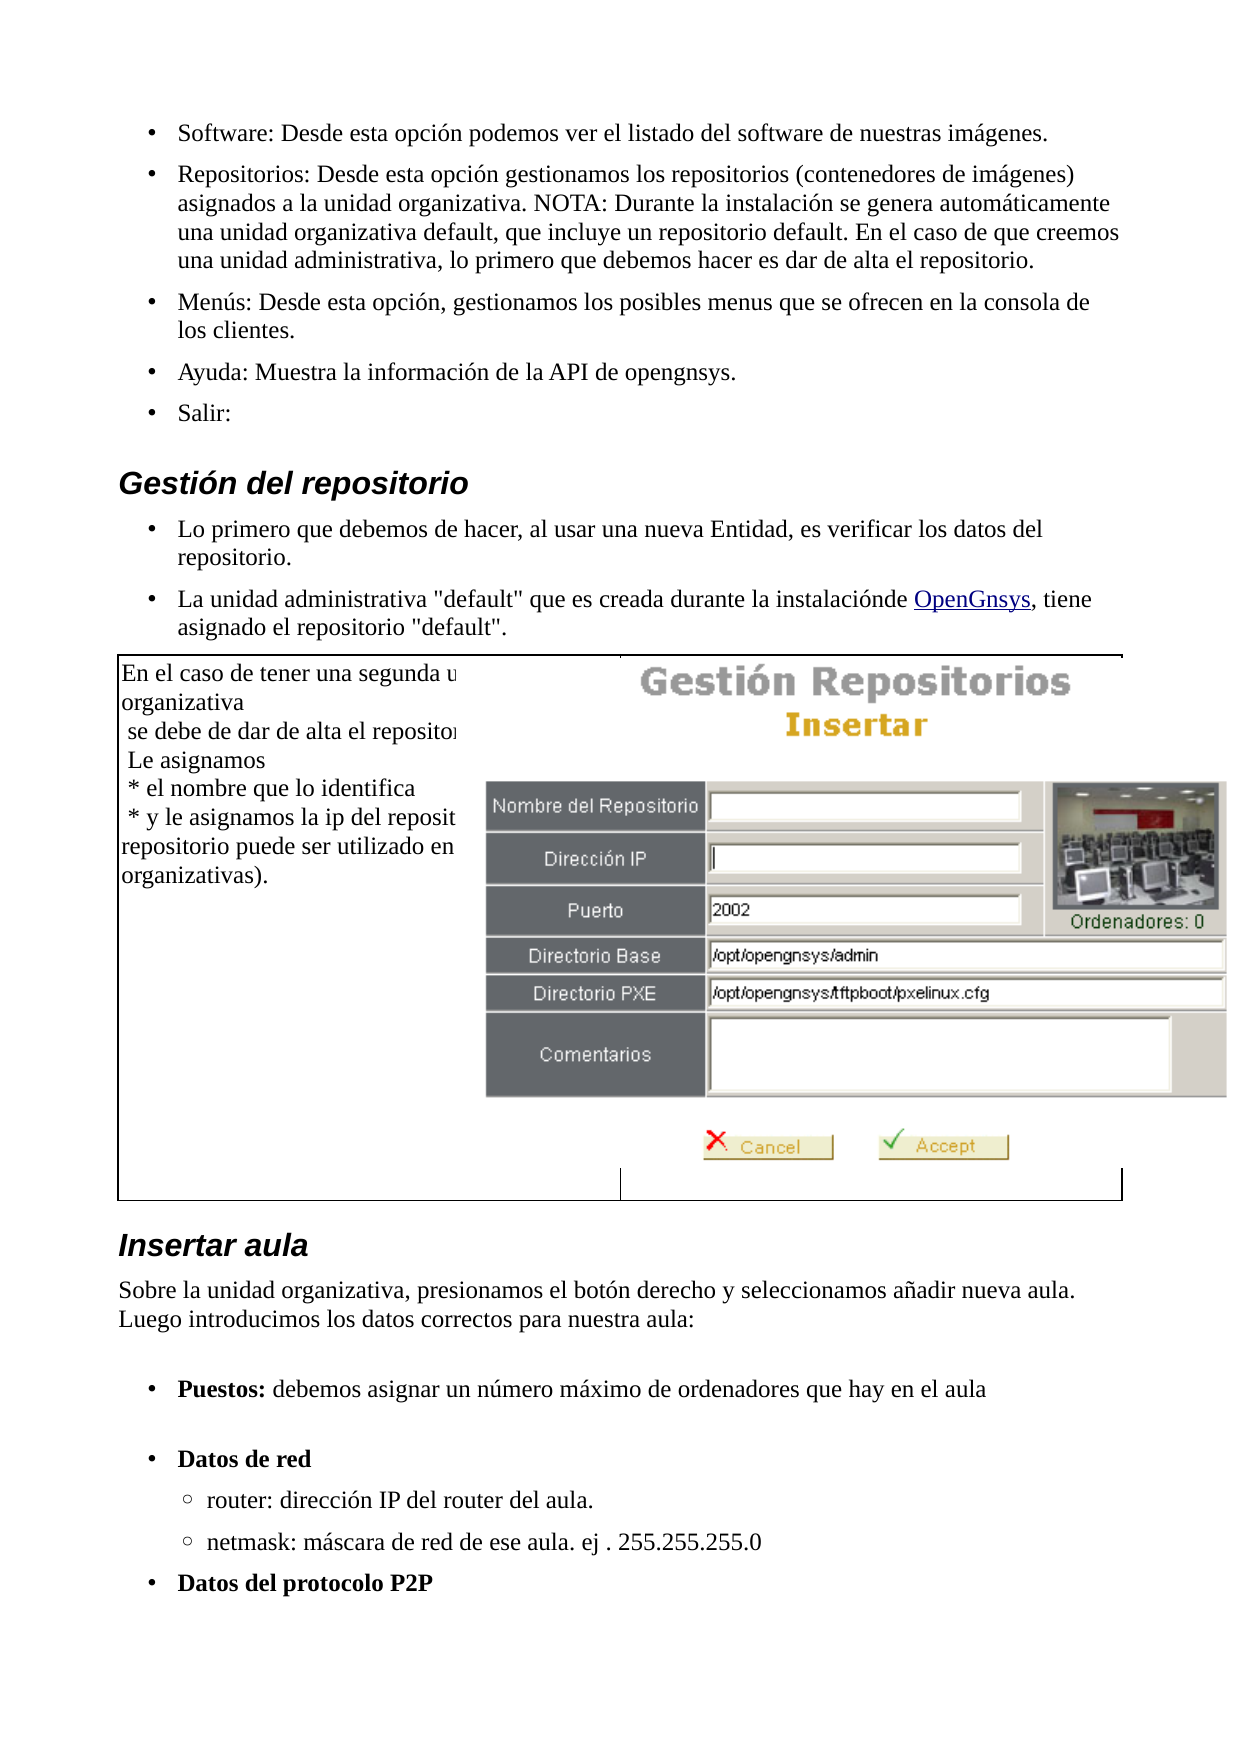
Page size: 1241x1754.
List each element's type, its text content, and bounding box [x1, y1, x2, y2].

list netmask: máscara de red de ese aula. ej . 255.255.255.0 [177, 1527, 1122, 1556]
text Sobre la unidad organizativa, presionamos el botón derecho y seleccionamos añadir nueva aula. Luego introducimos los datos correctos para nuestra aula: [118, 1276, 1122, 1362]
list Datos del protocolo P2P [148, 1568, 1122, 1597]
list Salir: [148, 398, 1122, 427]
list La unidad administrativa "default" que es creada durante la instalaciónde OpenGnsys, tiene asignado el repositorio "default". [148, 584, 1122, 641]
table_header [621, 1168, 1121, 1199]
list Software: Desde esta opción podemos ver el listado del software de nuestras imágenes. [148, 118, 1122, 147]
list Puestos: debemos asignar un número máximo de ordenadores que hay en el aula [148, 1374, 1122, 1432]
list Datos de red [148, 1444, 1122, 1473]
list Lo primero que debemos de hacer, al usar una nueva Entidad, es verificar los datos del repositorio. [148, 514, 1122, 571]
subtitle Insertar aula [118, 1226, 1122, 1263]
list Ayuda: Muestra la información de la API de opengnsys. [148, 357, 1122, 386]
subtitle Gestión del repositorio [118, 464, 1122, 501]
list Repositorios: Desde esta opción gestionamos los repositorios (contenedores de imágenes) asignados a la unidad organizativa. NOTA: Durante la instalación se genera automáticamente una unidad organizativa default, que incluye un repositorio default. En el caso de que creemos una unidad administrativa, lo primero que debemos hacer es dar de alta el repositorio. [148, 159, 1122, 274]
list Menús: Desde esta opción, gestionamos los posibles menus que se ofrecen en la consola de los clientes. [148, 287, 1122, 344]
list router: dirección IP del router del aula. [177, 1486, 1122, 1514]
table_header En el caso de tener una segunda unidad organizativa se debe de dar de alta el repositorio. Le asignamos * el nombre que lo identifica * y le asignamos la ip del repositorio (un mismo repositorio puede ser utilizado en varias unidades organizativas). [119, 659, 620, 1199]
